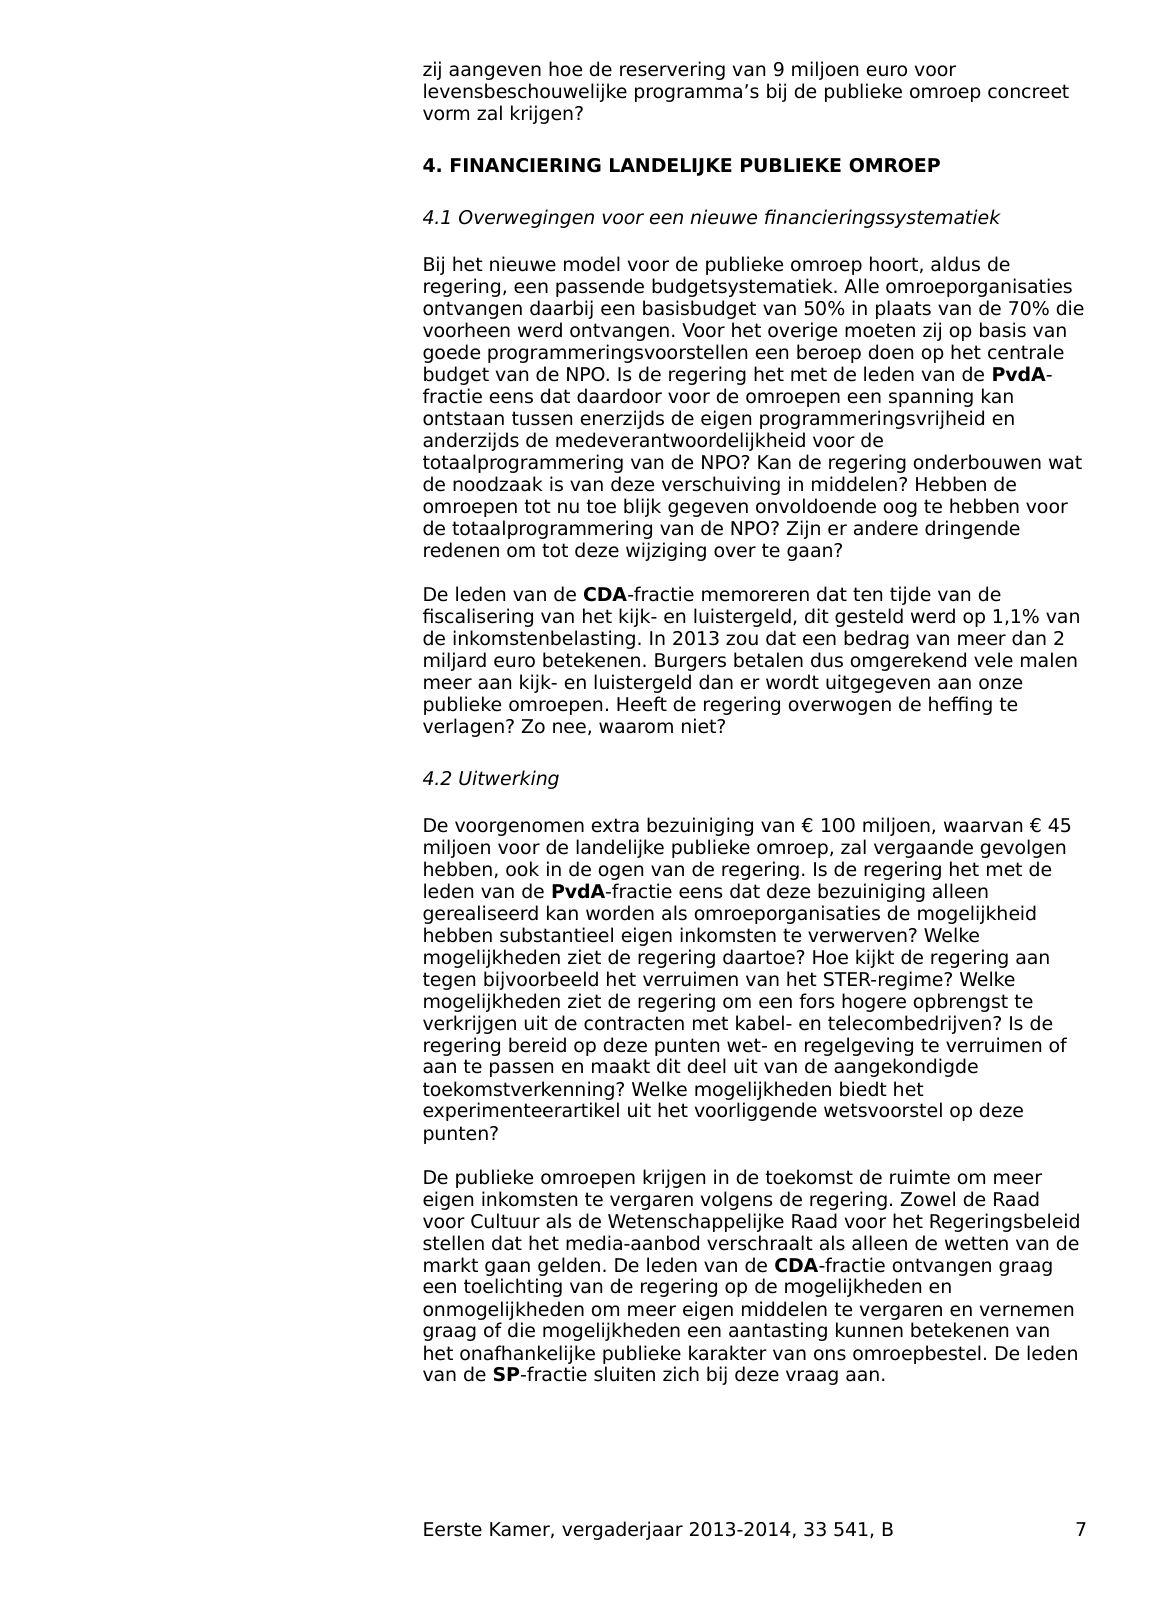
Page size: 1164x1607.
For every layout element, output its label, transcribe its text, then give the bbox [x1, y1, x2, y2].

text zij aangeven hoe de reservering van 9 miljoen euro voor levensbeschouwelijke programma’s bij de publieke omroep concreet vorm zal krijgen? [422, 59, 1087, 125]
subtitle 4.2 Uitwerking [422, 768, 1087, 790]
text De publieke omroepen krijgen in de toekomst de ruimte om meer eigen inkomsten te vergaren volgens de regering. Zowel de Raad voor Cultuur als de Wetenschappelijke Raad voor het Regeringsbeleid stellen dat het media-aanbod verschraalt als alleen de wetten van de markt gaan gelden. De leden van de CDA-fractie ontvangen graag een toelichting van de regering op de mogelijkheden en onmogelijkheden om meer eigen middelen te vergaren en vernemen graag of die mogelijkheden een aantasting kunnen betekenen van het onafhankelijke publieke karakter van ons omroepbestel. De leden van de SP-fractie sluiten zich bij deze vraag aan. [422, 1167, 1087, 1386]
text De voorgenomen extra bezuiniging van € 100 miljoen, waarvan € 45 miljoen voor de landelijke publieke omroep, zal vergaande gevolgen hebben, ook in de ogen van de regering. Is de regering het met de leden van de PvdA-fractie eens dat deze bezuiniging alleen gerealiseerd kan worden als omroeporganisaties de mogelijkheid hebben substantieel eigen inkomsten te verwerven? Welke mogelijkheden ziet de regering daartoe? Hoe kijkt de regering aan tegen bijvoorbeeld het verruimen van het STER-regime? Welke mogelijkheden ziet de regering om een fors hogere opbrengst te verkrijgen uit de contracten met kabel- en telecombedrijven? Is de regering bereid op deze punten wet- en regelgeving te verruimen of aan te passen en maakt dit deel uit van de aangekondigde toekomstverkenning? Welke mogelijkheden biedt het experimenteerartikel uit het voorliggende wetsvoorstel op deze punten? [422, 815, 1087, 1144]
subtitle 4. FINANCIERING LANDELIJKE PUBLIEKE OMROEP [422, 155, 1087, 177]
text Bij het nieuwe model voor de publieke omroep hoort, aldus de regering, een passende budgetsystematiek. Alle omroeporganisaties ontvangen daarbij een basisbudget van 50% in plaats van de 70% die voorheen werd ontvangen. Voor het overige moeten zij op basis van goede programmeringsvoorstellen een beroep doen op het centrale budget van de NPO. Is de regering het met de leden van de PvdA-fractie eens dat daardoor voor de omroepen een spanning kan ontstaan tussen enerzijds de eigen programmeringsvrijheid en anderzijds de medeverantwoordelijkheid voor de totaalprogrammering van de NPO? Kan de regering onderbouwen wat de noodzaak is van deze verschuiving in middelen? Hebben de omroepen tot nu toe blijk gegeven onvoldoende oog te hebben voor de totaalprogrammering van de NPO? Zijn er andere dringende redenen om tot deze wijziging over te gaan? [422, 254, 1087, 562]
subtitle 4.1 Overwegingen voor een nieuwe financieringssystematiek [422, 207, 1087, 229]
text De leden van de CDA-fractie memoreren dat ten tijde van de fiscalisering van het kijk- en luistergeld, dit gesteld werd op 1,1% van de inkomstenbelasting. In 2013 zou dat een bedrag van meer dan 2 miljard euro betekenen. Burgers betalen dus omgerekend vele malen meer aan kijk- en luistergeld dan er wordt uitgegeven aan onze publieke omroepen. Heeft de regering overwogen de heffing te verlagen? Zo nee, waarom niet? [422, 584, 1087, 738]
